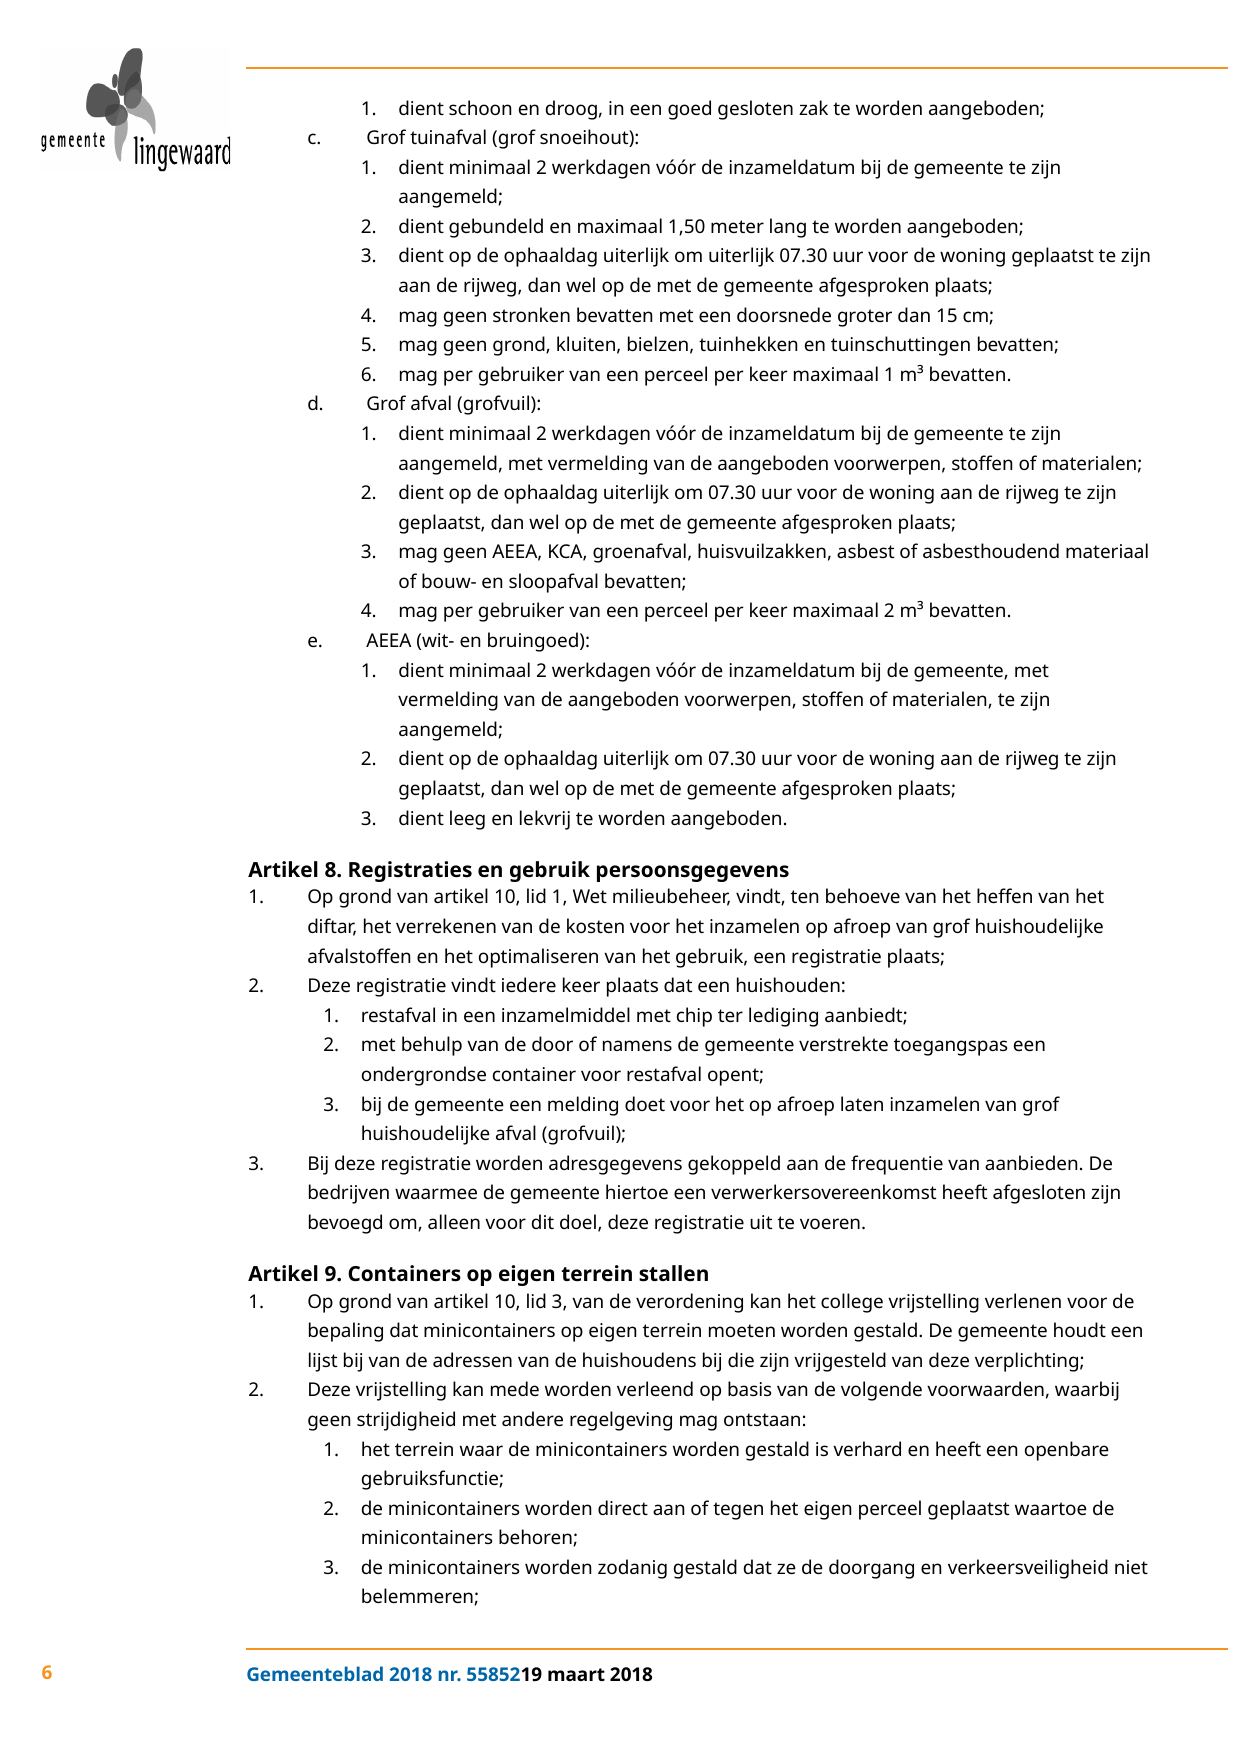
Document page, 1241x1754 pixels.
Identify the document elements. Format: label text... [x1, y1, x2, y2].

list AEEA (wit- en bruingoed): [307, 627, 1152, 653]
list Op grond van artikel 10, lid 1, Wet milieubeheer, vindt, ten behoeve van het heffen van het diftar, het verrekenen van de kosten voor het inzamelen op afroep van grof huishoudelijke afvalstoffen en het optimaliseren van het gebruik, een registratie plaats; [248, 884, 1152, 968]
list mag per gebruiker van een perceel per keer maximaal 1 m³ bevatten. [361, 361, 1152, 387]
list dient minimaal 2 werkdagen vóór de inzameldatum bij de gemeente te zijn aangemeld, met vermelding van de aangeboden voorwerpen, stoffen of materialen; [361, 420, 1152, 476]
list dient op de ophaaldag uiterlijk om 07.30 uur voor de woning aan de rijweg te zijn geplaatst, dan wel op de met de gemeente afgesproken plaats; [361, 479, 1152, 535]
list dient op de ophaaldag uiterlijk om uiterlijk 07.30 uur voor de woning geplaatst te zijn aan de rijweg, dan wel op de met de gemeente afgesproken plaats; [361, 243, 1152, 298]
text Artikel 8. Registraties en gebruik persoonsgegevens [248, 855, 1152, 884]
list Op grond van artikel 10, lid 3, van de verordening kan het college vrijstelling verlenen voor de bepaling dat minicontainers op eigen terrein moeten worden gestald. De gemeente houdt een lijst bij van de adressen van de huishoudens bij die zijn vrijgesteld van deze verplichting; [248, 1288, 1152, 1373]
list bij de gemeente een melding doet voor het op afroep laten inzamelen van grof huishoudelijke afval (grofvuil); [323, 1091, 1152, 1146]
list Grof afval (grofvuil): [307, 391, 1152, 416]
picture [41, 47, 231, 172]
list dient op de ophaaldag uiterlijk om 07.30 uur voor de woning aan de rijweg te zijn geplaatst, dan wel op de met de gemeente afgesproken plaats; [361, 746, 1152, 801]
list Deze registratie vindt iedere keer plaats dat een huishouden: [248, 972, 1152, 998]
text Artikel 9. Containers op eigen terrein stallen [248, 1259, 1152, 1288]
list restafval in een inzamelmiddel met chip ter lediging aanbiedt; [323, 1002, 1152, 1028]
list mag per gebruiker van een perceel per keer maximaal 2 m³ bevatten. [361, 598, 1152, 623]
list dient schoon en droog, in een goed gesloten zak te worden aangeboden; [361, 95, 1152, 121]
list mag geen AEEA, KCA, groenafval, huisvuilzakken, asbest of asbesthoudend materiaal of bouw- en sloopafval bevatten; [361, 538, 1152, 594]
list de minicontainers worden direct aan of tegen het eigen perceel geplaatst waartoe de minicontainers behoren; [323, 1495, 1152, 1550]
list dient leeg en lekvrij te worden aangeboden. [361, 805, 1152, 831]
list mag geen stronken bevatten met een doorsnede groter dan 15 cm; [361, 302, 1152, 328]
list met behulp van de door of namens de gemeente verstrekte toegangspas een ondergrondse container voor restafval opent; [323, 1032, 1152, 1087]
list het terrein waar de minicontainers worden gestald is verhard en heeft een openbare gebruiksfunctie; [323, 1436, 1152, 1491]
list dient minimaal 2 werkdagen vóór de inzameldatum bij de gemeente te zijn aangemeld; [361, 154, 1152, 209]
list de minicontainers worden zodanig gestald dat ze de doorgang en verkeersveiligheid niet belemmeren; [323, 1554, 1152, 1609]
list dient gebundeld en maximaal 1,50 meter lang te worden aangeboden; [361, 213, 1152, 239]
list Grof tuinafval (grof snoeihout): [307, 124, 1152, 150]
list Deze vrijstelling kan mede worden verleend op basis van de volgende voorwaarden, waarbij geen strijdigheid met andere regelgeving mag ontstaan: [248, 1377, 1152, 1432]
list dient minimaal 2 werkdagen vóór de inzameldatum bij de gemeente, met vermelding van de aangeboden voorwerpen, stoffen of materialen, te zijn aangemeld; [361, 657, 1152, 742]
list mag geen grond, kluiten, bielzen, tuinhekken en tuinschuttingen bevatten; [361, 331, 1152, 357]
list Bij deze registratie worden adresgegevens gekoppeld aan de frequentie van aanbieden. De bedrijven waarmee de gemeente hiertoe een verwerkersovereenkomst heeft afgesloten zijn bevoegd om, alleen voor dit doel, deze registratie uit te voeren. [248, 1150, 1152, 1235]
